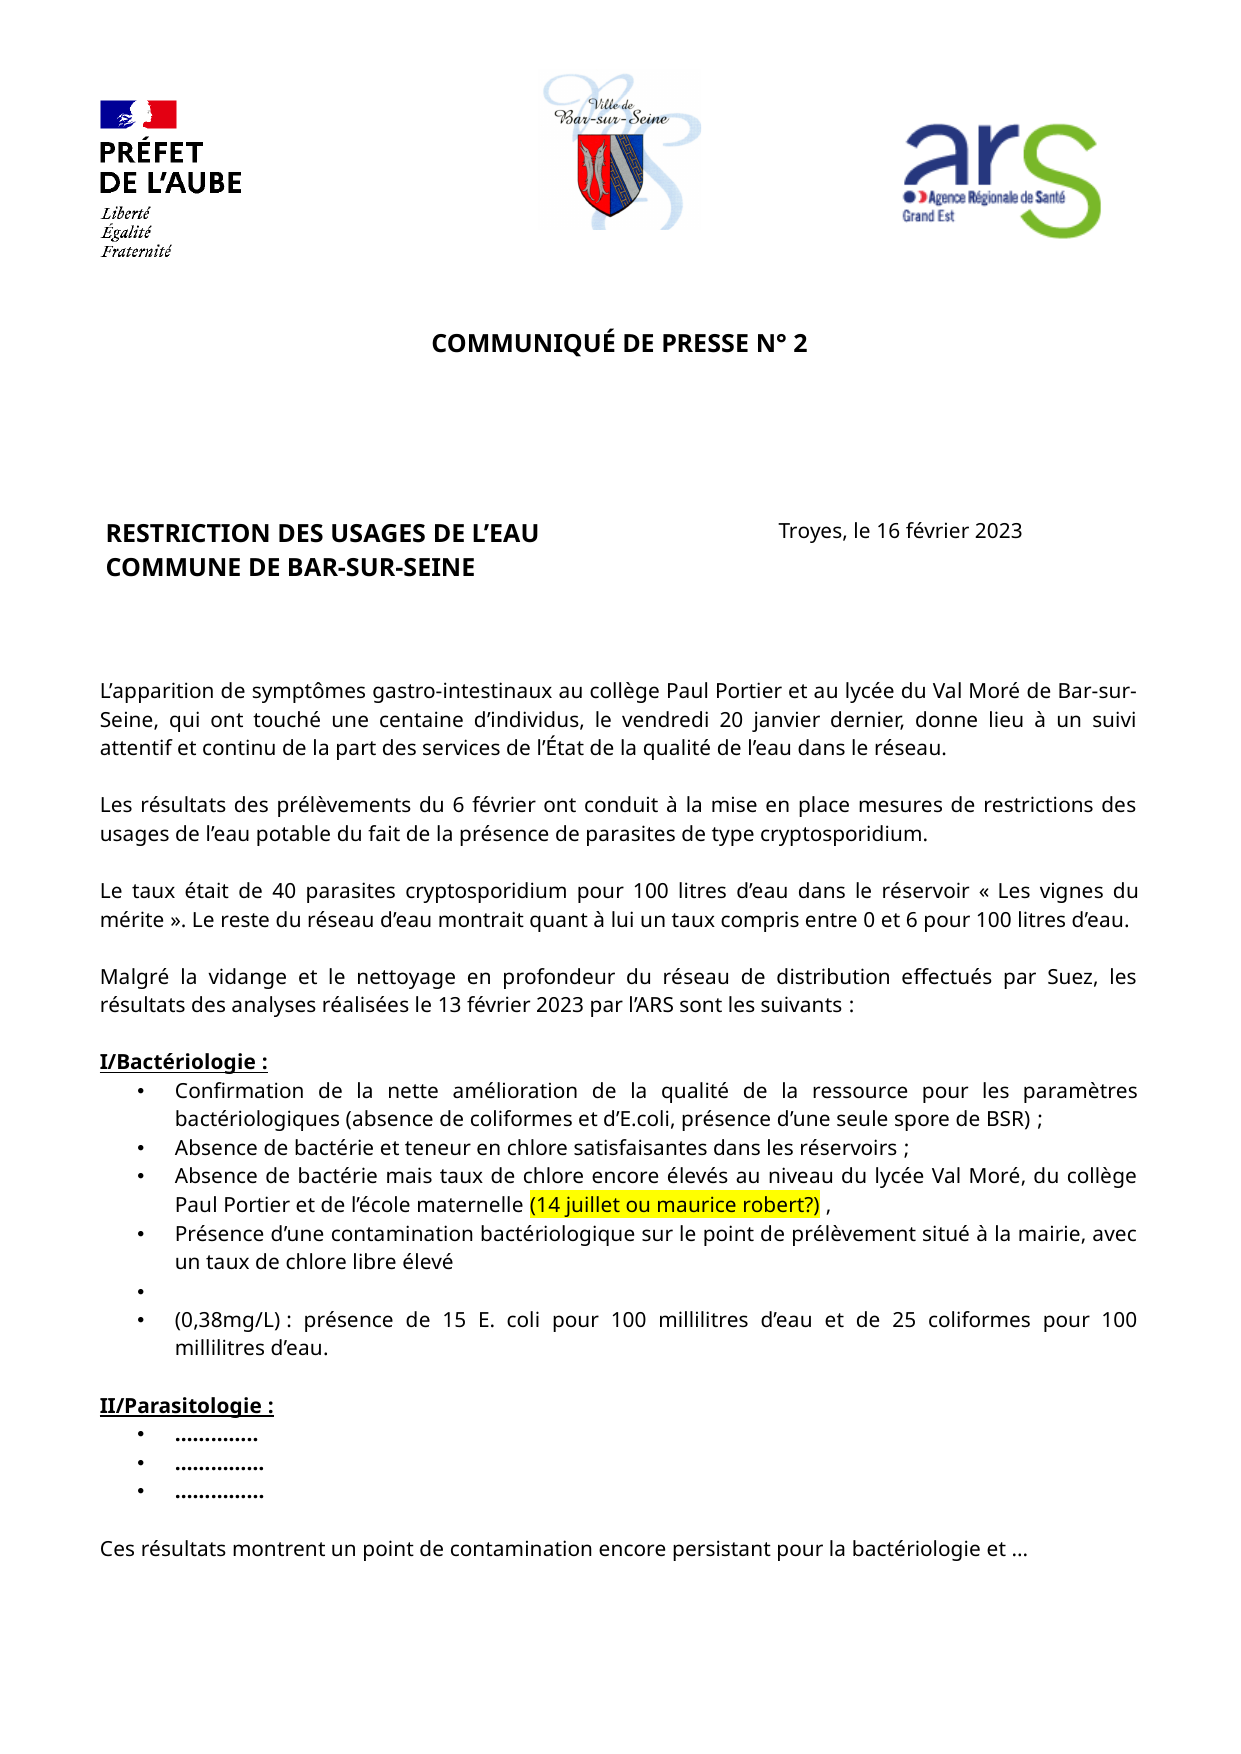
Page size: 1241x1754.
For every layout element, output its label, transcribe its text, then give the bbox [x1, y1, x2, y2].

text L’apparition de symptômes gastro-intestinaux au collège Paul Portier et au lycée du Val Moré de Bar-sur-Seine, qui ont touché une centaine d’individus, le vendredi 20 janvier dernier, donne lieu à un suivi attentif et continu de la part des services de l’État de la qualité de l’eau dans le réseau. [99, 676, 1139, 762]
picture [73, 73, 268, 284]
list (0,38mg/L) : présence de 15 E. coli pour 100 millilitres d’eau et de 25 coliformes pour 100 millilitres d’eau. [137, 1305, 1139, 1362]
table_header Troyes, le 16 février 2023 [619, 511, 1139, 619]
text Les résultats des prélèvements du 6 février ont conduit à la mise en place mesures de restrictions des usages de l’eau potable du fait de la présence de parasites de type cryptosporidium. [99, 790, 1139, 847]
text II/Parasitologie : [99, 1391, 1139, 1419]
table_header Restriction des usages de l’eau commune de bar-sur-seine [100, 511, 619, 619]
text Le taux était de 40 parasites cryptosporidium pour 100 litres d’eau dans le réservoir « Les vignes du mérite ». Le reste du réseau d’eau montrait quant à lui un taux compris entre 0 et 6 pour 100 litres d’eau. [99, 876, 1139, 933]
list …………... [137, 1476, 1139, 1505]
list Absence de bactérie mais taux de chlore encore élevés au niveau du lycée Val Moré, du collège Paul Portier et de l’école maternelle (14 juillet ou maurice robert?) , [137, 1161, 1139, 1218]
text Malgré la vidange et le nettoyage en profondeur du réseau de distribution effectués par Suez, les résultats des analyses réalisées le 13 février 2023 par l’ARS sont les suivants : [99, 962, 1139, 1019]
list ………….. [137, 1419, 1139, 1448]
list Présence d’une contamination bactériologique sur le point de prélèvement situé à la mairie, avec un taux de chlore libre élevé [137, 1218, 1139, 1276]
text Ces résultats montrent un point de contamination encore persistant pour la bactériologie et ... [99, 1534, 1139, 1563]
picture [537, 69, 702, 230]
text I/Bactériologie : [99, 1047, 1139, 1076]
list Absence de bactérie et teneur en chlore satisfaisantes dans les réservoirs ; [137, 1133, 1139, 1161]
list Confirmation de la nette amélioration de la qualité de la ressource pour les paramètres bactériologiques (absence de coliformes et d’E.coli, présence d’une seule spore de BSR) ; [137, 1076, 1139, 1133]
list …………… [137, 1448, 1139, 1476]
text COMMUNIQUÉ DE PRESSE N° 2 [99, 326, 1139, 360]
picture [890, 110, 1120, 242]
